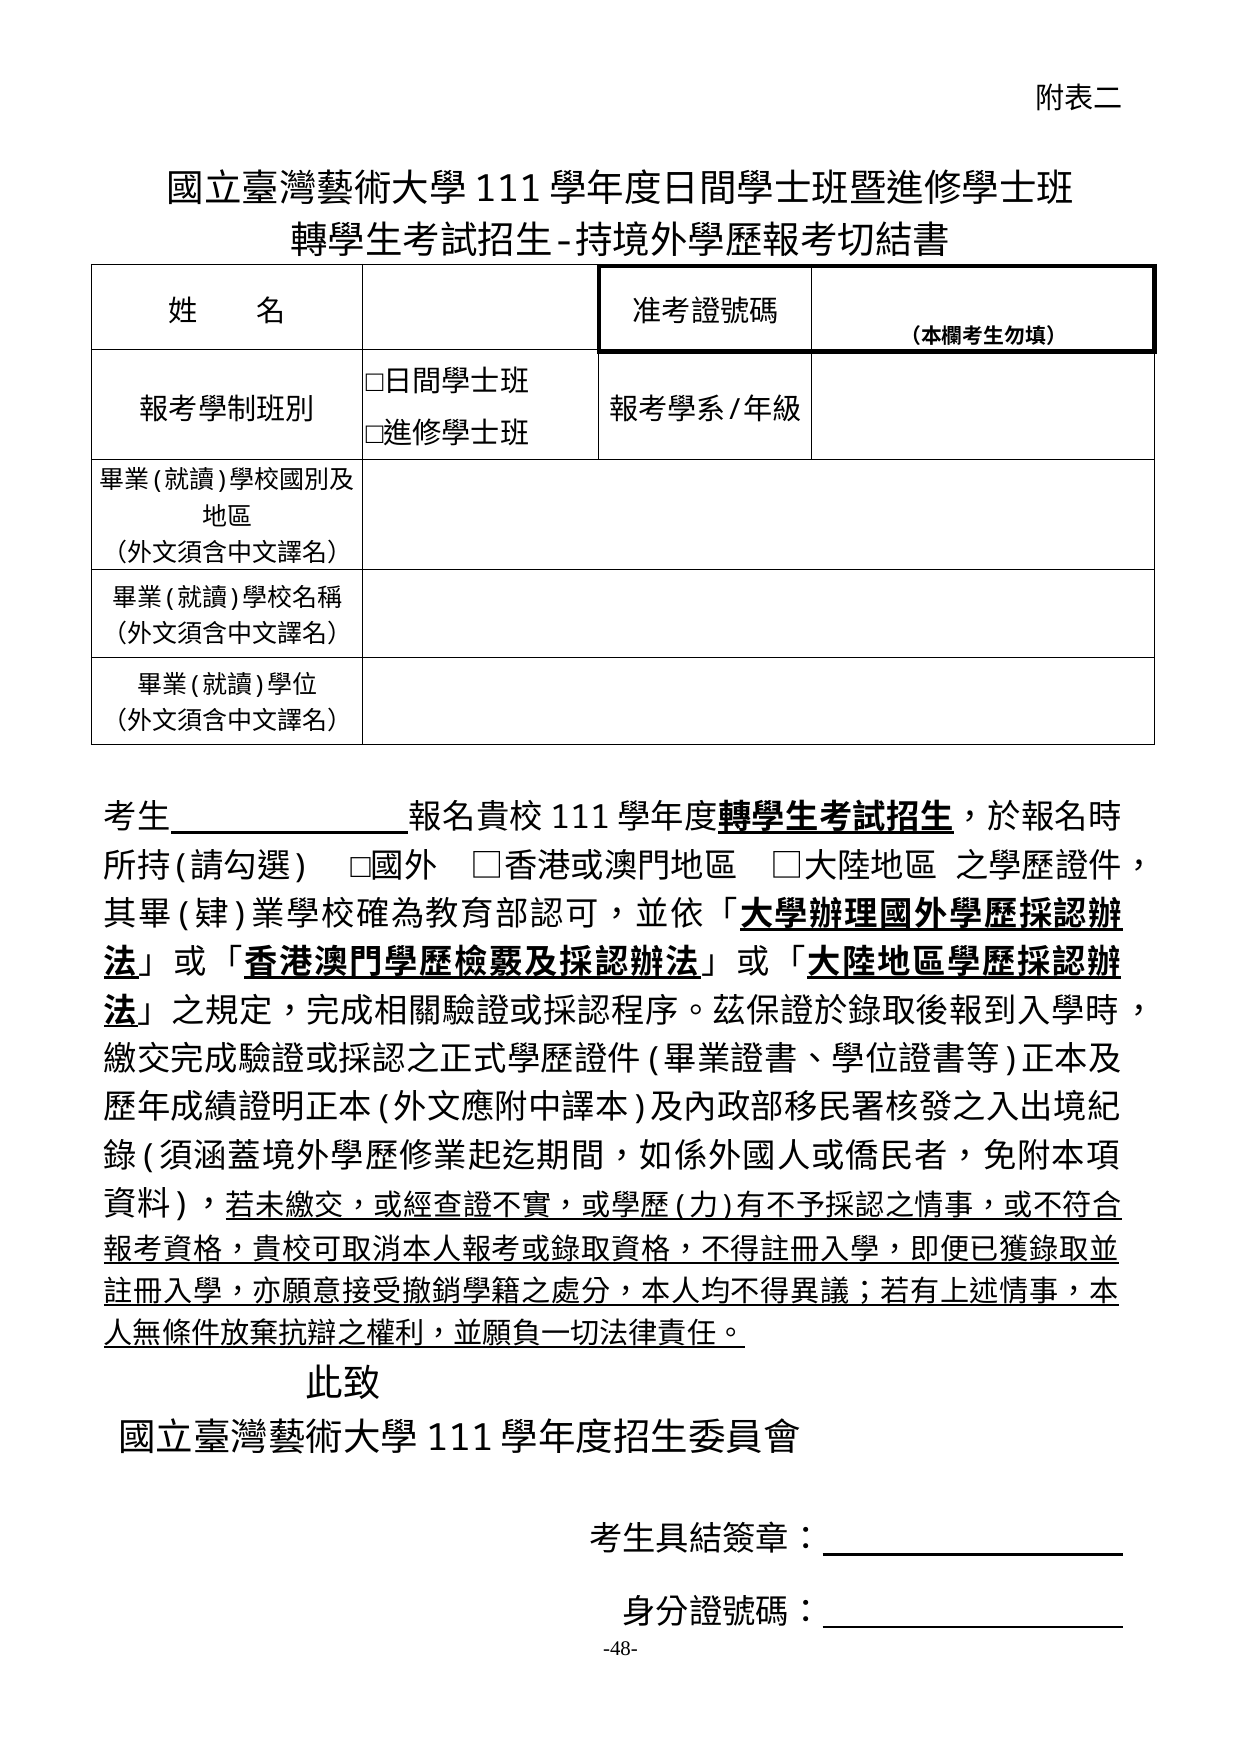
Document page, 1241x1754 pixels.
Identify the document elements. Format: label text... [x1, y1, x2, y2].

table_cell 畢業(就讀)學校名稱 （外文須含中文譯名） [92, 570, 362, 657]
text 國立臺灣藝術大學111學年度日間學士班暨進修學士班 [118, 159, 1122, 212]
table_cell 畢業(就讀)學校國別及地區 （外文須含中文譯名） [92, 460, 362, 569]
text 附表二 [118, 75, 1122, 117]
table_header 姓 名 [92, 265, 362, 349]
table_header [363, 265, 597, 349]
table_cell [363, 460, 1154, 569]
text 轉學生考試招生-持境外學歷報考切結書 [118, 212, 1122, 264]
table_cell [363, 658, 1154, 743]
table_header （本欄考生勿填） [812, 268, 1152, 349]
text 此致 [118, 1352, 1122, 1407]
text 考生具結簽章： [118, 1512, 1122, 1560]
table_cell 報考學制班別 [92, 350, 362, 459]
table_cell [363, 570, 1154, 657]
text 國立臺灣藝術大學111學年度招生委員會 [118, 1407, 1122, 1461]
table_cell 報考學系/年級 [599, 354, 811, 459]
text 考生 報名貴校111學年度轉學生考試招生，於報名時所持(請勾選) □國外 □香港或澳門地區 □大陸地區 之學歷證件，其畢(肄)業學校確為教育部認可，並依「大學辦理國外學歷採認辦法」或「香港澳門學歷檢覈及採認辦法」或「大陸地區學歷採認辦法」之規定，完成相關驗證或採認程序。茲保證於錄取後報到入學時，繳交完成驗證或採認之正式學歷證件(畢業證書、學位證書等)正本及歷年成績證明正本(外文應附中譯本)及內政部移民署核發之入出境紀錄(須涵蓋境外學歷修業起迄期間，如係外國人或僑民者，免附本項資料)，若未繳交，或經查證不實，或學歷(力)有不予採認之情事，或不符合報考資格，貴校可取消本人報考或錄取資格，不得註冊入學，即便已獲錄取並註冊入學，亦願意接受撤銷學籍之處分，本人均不得異議；若有上述情事，本人無條件放棄抗辯之權利，並願負一切法律責任。 [103, 790, 1122, 1352]
table_header 准考證號碼 [601, 268, 811, 349]
text 身分證號碼： [118, 1584, 1122, 1633]
table_cell [812, 354, 1154, 459]
table_cell 畢業(就讀)學位 （外文須含中文譯名） [92, 658, 362, 743]
table_cell □日間學士班 □進修學士班 [363, 350, 598, 459]
